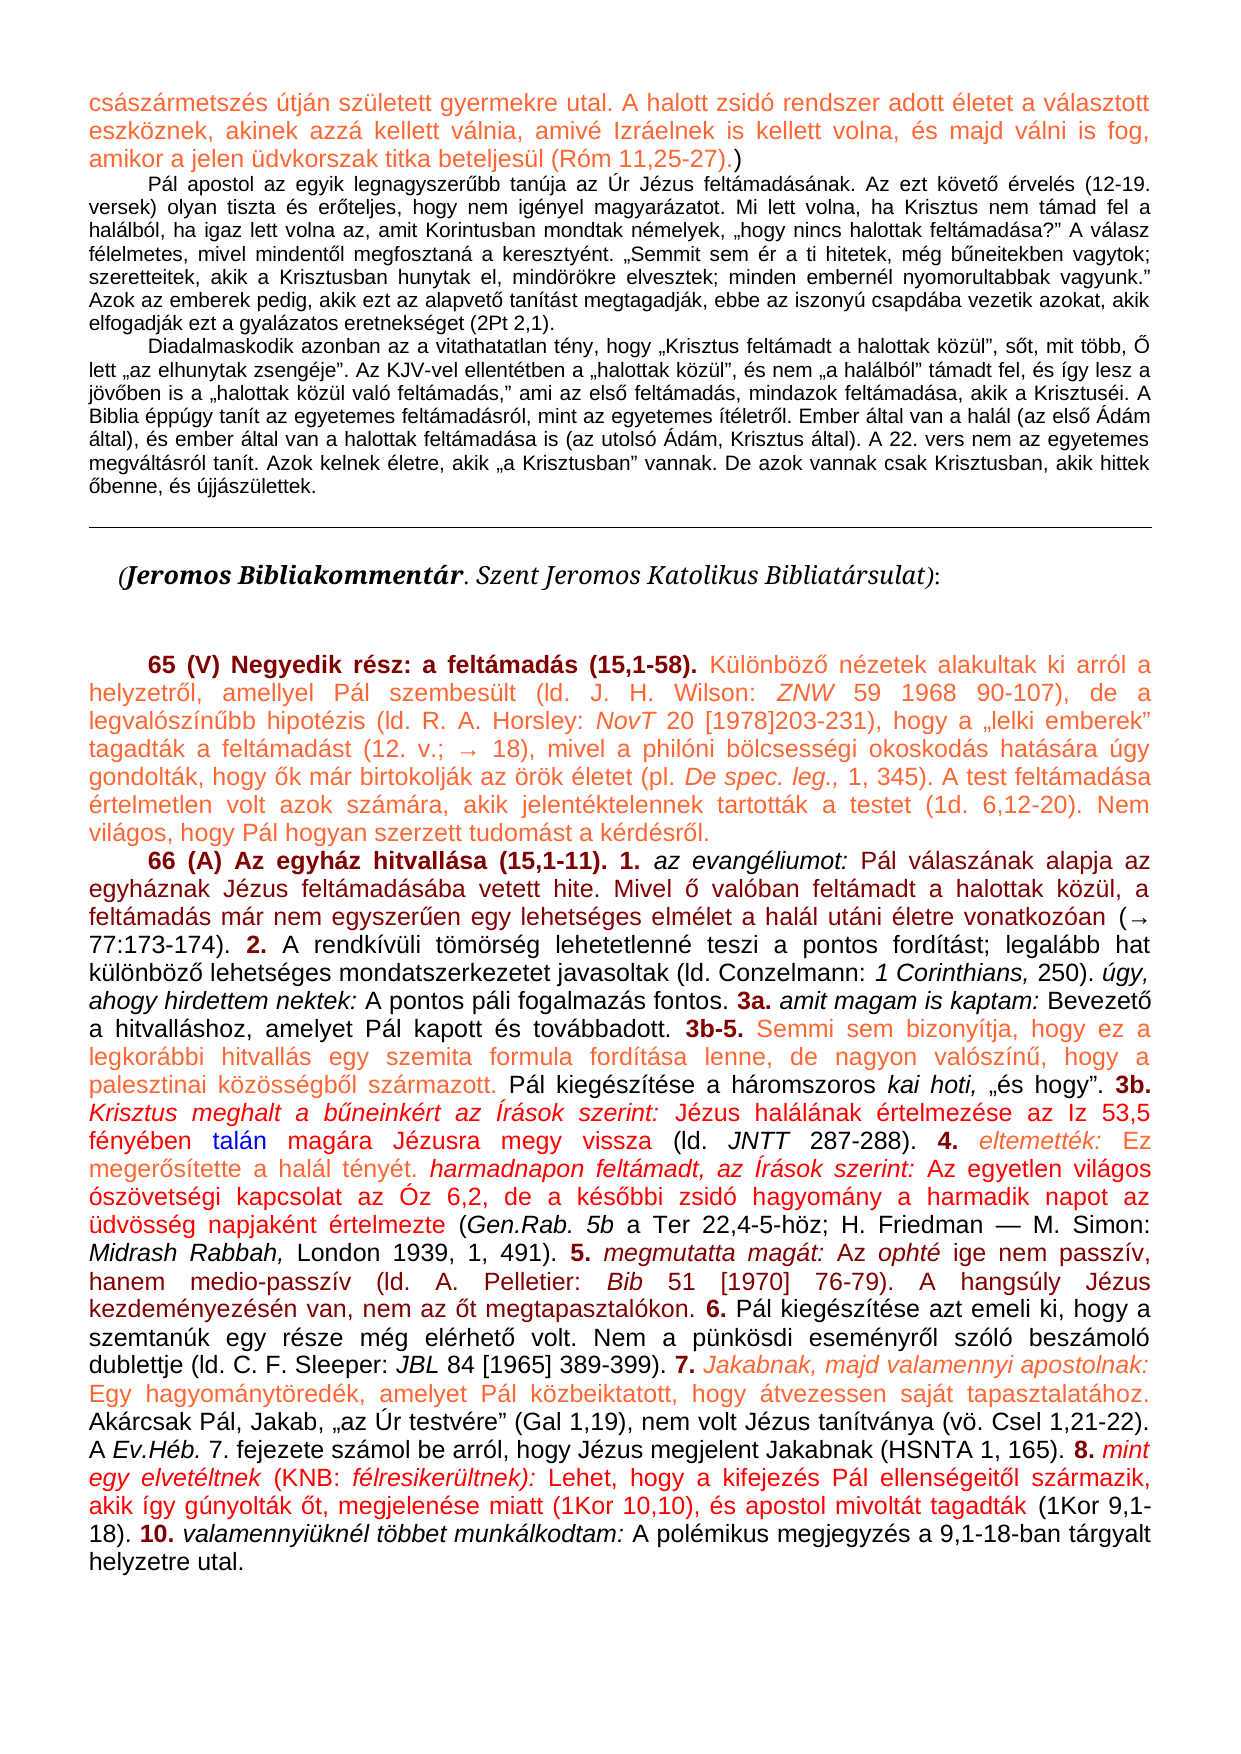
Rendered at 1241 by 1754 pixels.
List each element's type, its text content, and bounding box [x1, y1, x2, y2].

text császármetszés útján született gyermekre utal. A halott zsidó rendszer adott életet a választott eszköznek, akinek azzá kellett válnia, amivé Izráelnek is kellett volna, és majd válni is fog, amikor a jelen üdvkorszak titka beteljesül (Róm 11,25-27).) [88, 88, 1152, 173]
text (Jeromos Bibliakommentár. Szent Jeromos Katolikus Bibliatársulat): [88, 528, 1152, 621]
text Pál apostol az egyik legnagyszerűbb tanúja az Úr Jézus feltámadásának. Az ezt követő érvelés (12-19. versek) olyan tiszta és erőteljes, hogy nem igényel magyarázatot. Mi lett volna, ha Krisztus nem támad fel a halálból, ha igaz lett volna az, amit Korintusban mondtak némelyek, „hogy nincs halottak feltámadása?” A válasz félelmetes, mivel mindentől megfosztaná a keresztyént. „Semmit sem ér a ti hitetek, még bűneitekben vagytok; szeretteitek, akik a Krisztusban hunytak el, mindörökre elvesztek; minden embernél nyomorultabbak vagyunk.” Azok az emberek pedig, akik ezt az alapvető tanítást megtagadják, ebbe az iszonyú csapdába vezetik azokat, akik elfogadják ezt a gyalázatos eretnekséget (2Pt 2,1). [88, 173, 1152, 335]
text Diadalmaskodik azonban az a vitathatatlan tény, hogy „Krisztus feltámadt a halottak közül”, sőt, mit több, Ő lett „az elhunytak zsengéje”. Az KJV-vel ellentétben a „halottak közül”, és nem „a halálból” támadt fel, és így lesz a jövőben is a „halottak közül való feltámadás,” ami az első feltámadás, mindazok feltámadása, akik a Krisztuséi. A Biblia éppúgy tanít az egyetemes feltámadásról, mint az egyetemes ítéletről. Ember által van a halál (az első Ádám által), és ember által van a halottak feltámadása is (az utolsó Ádám, Krisztus által). A 22. vers nem az egyetemes megváltásról tanít. Azok kelnek életre, akik „a Krisztusban” vannak. De azok vannak csak Krisztusban, akik hittek őbenne, és újjászülettek. [88, 335, 1152, 498]
text 66 (A) Az egyház hitvallása (15,1-11). 1. az evangéliumot: Pál válaszának alapja az egyháznak Jézus feltámadásába vetett hite. Mivel ő valóban feltámadt a halottak közül, a feltámadás már nem egyszerűen egy lehetséges elmélet a halál utáni életre vonatkozóan (→ 77:173-174). 2. A rendkívüli tömörség lehetetlenné teszi a pontos fordítást; legalább hat különböző lehetséges mondatszerkezetet javasoltak (ld. Conzelmann: 1 Corinthians, 250). úgy, ahogy hirdettem nektek: A pontos páli fogalmazás fontos. 3a. amit magam is kaptam: Bevezető a hitvalláshoz, amelyet Pál kapott és továbbadott. 3b-5. Semmi sem bizonyítja, hogy ez a legkorábbi hitvallás egy szemita formula fordítása lenne, de nagyon valószínű, hogy a palesztinai közösségből származott. Pál kiegészítése a háromszoros kai hoti, „és hogy”. 3b. Krisztus meghalt a bűneinkért az Írások szerint: Jézus halálának értelmezése az Iz 53,5 fényében talán magára Jézusra megy vissza (ld. JNTT 287-288). 4. eltemették: Ez megerősítette a halál tényét. harmadnapon feltámadt, az Írások szerint: Az egyetlen világos ószövetségi kapcsolat az Óz 6,2, de a későbbi zsidó hagyomány a harmadik napot az üdvösség napjaként értelmezte (Gen.Rab. 5b a Ter 22,4-5-höz; H. Friedman ― M. Simon: Midrash Rabbah, London 1939, 1, 491). 5. megmutatta magát: Az ophté ige nem passzív, hanem medio-passzív (ld. A. Pelletier: Bib 51 [1970] 76-79). A hangsúly Jézus kezdeményezésén van, nem az őt megtapasztalókon. 6. Pál kiegészítése azt emeli ki, hogy a szemtanúk egy része még elérhető volt. Nem a pünkösdi eseményről szóló beszámoló dublettje (ld. C. F. Sleeper: JBL 84 [1965] 389-399). 7. Jakabnak, majd valamennyi apostolnak: Egy hagyománytöredék, amelyet Pál közbeiktatott, hogy átvezessen saját tapasztalatához. Akárcsak Pál, Jakab, „az Úr testvére” (Gal 1,19), nem volt Jézus tanítványa (vö. Csel 1,21-22). A Ev.Héb. 7. fejezete számol be arról, hogy Jézus megjelent Jakabnak (HSNTA 1, 165). 8. mint egy elvetéltnek (KNB: félresikerültnek): Lehet, hogy a kifejezés Pál ellenségeitől származik, akik így gúnyolták őt, megjelenése miatt (1Kor 10,10), és apostol mivoltát tagadták (1Kor 9,1-18). 10. valamennyiüknél többet munkálkodtam: A polémikus megjegyzés a 9,1-18-ban tárgyalt helyzetre utal. [88, 847, 1152, 1575]
text 65 (V) Negyedik rész: a feltámadás (15,1-58). Különböző nézetek alakultak ki arról a helyzetről, amellyel Pál szembesült (ld. J. H. Wilson: ZNW 59 1968 90-107), de a legvalószínűbb hipotézis (ld. R. A. Horsley: NovT 20 [1978]203-231), hogy a „lelki emberek” tagadták a feltámadást (12. v.; → 18), mivel a philóni bölcsességi okoskodás hatására úgy gondolták, hogy ők már birtokolják az örök életet (pl. De spec. leg., 1, 345). A test feltámadása értelmetlen volt azok számára, akik jelentéktelennek tartották a testet (1d. 6,12-20). Nem világos, hogy Pál hogyan szerzett tudomást a kérdésről. [88, 651, 1152, 847]
